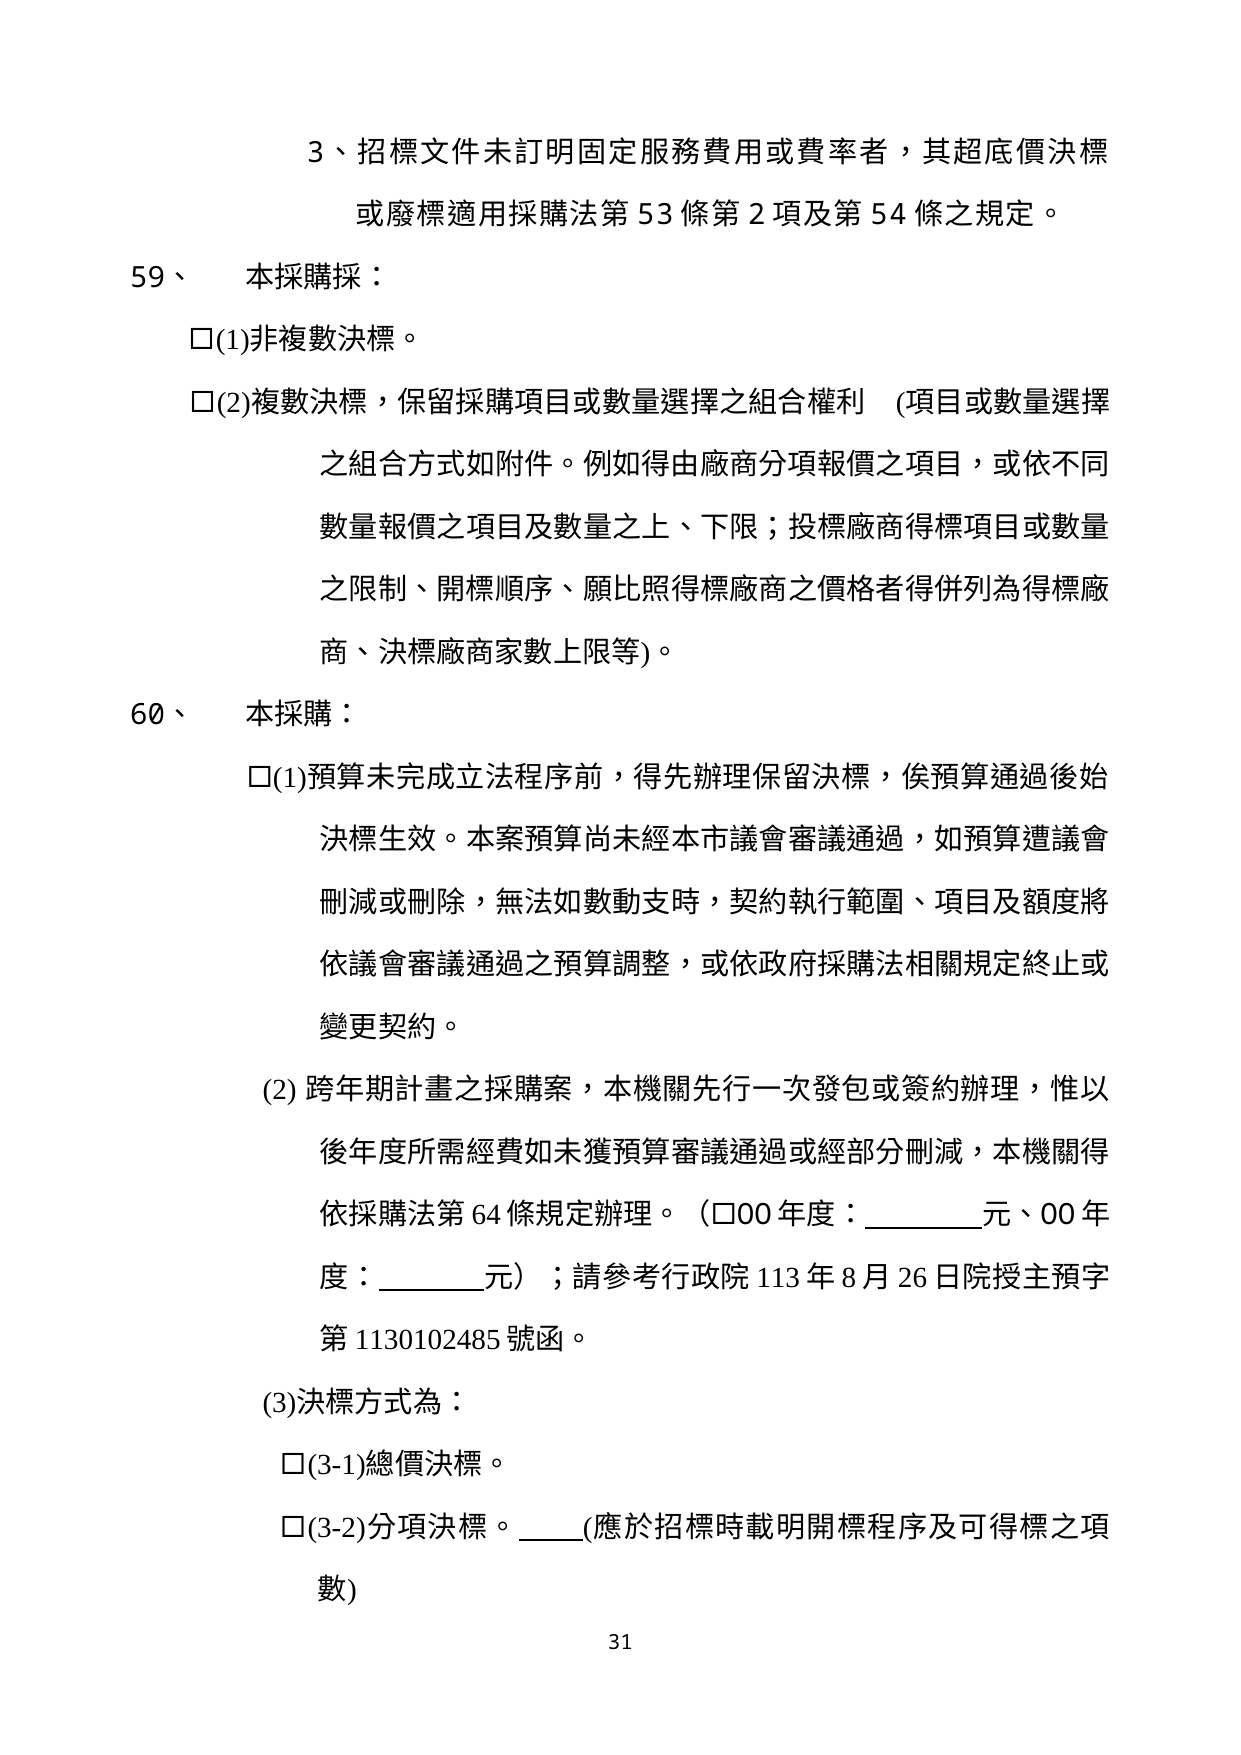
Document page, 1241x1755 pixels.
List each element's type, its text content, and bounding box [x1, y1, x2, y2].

list 本採購： [130, 670, 1110, 733]
text (2) 跨年期計畫之採購案，本機關先行一次發包或簽約辦理，惟以後年度所需經費如未獲預算審議通過或經部分刪減，本機關得依採購法第64條規定辦理。（OO年度： 元、OO年度： 元）；請參考行政院113年8月26日院授主預字第1130102485號函。 [247, 1045, 1110, 1358]
text (3-1)總價決標。 [280, 1420, 1110, 1483]
text (3-2)分項決標。 (應於招標時載明開標程序及可得標之項數) [280, 1483, 1110, 1608]
text (1)非複數決標。 [130, 295, 1110, 358]
text (1)預算未完成立法程序前，得先辦理保留決標，俟預算通過後始決標生效。本案預算尚未經本市議會審議通過，如預算遭議會刪減或刪除，無法如數動支時，契約執行範圍、項目及額度將依議會審議通過之預算調整，或依政府採購法相關規定終止或變更契約。 [247, 733, 1110, 1045]
list 本採購採： [130, 233, 1110, 295]
text (2)複數決標，保留採購項目或數量選擇之組合權利 (項目或數量選擇之組合方式如附件。例如得由廠商分項報價之項目，或依不同數量報價之項目及數量之上、下限；投標廠商得標項目或數量之限制、開標順序、願比照得標廠商之價格者得併列為得標廠商、決標廠商家數上限等)。 [130, 358, 1110, 670]
text (3)決標方式為： [197, 1358, 1110, 1420]
text 3、招標文件未訂明固定服務費用或費率者，其超底價決標或廢標適用採購法第53條第2項及第54條之規定。 [307, 108, 1110, 233]
